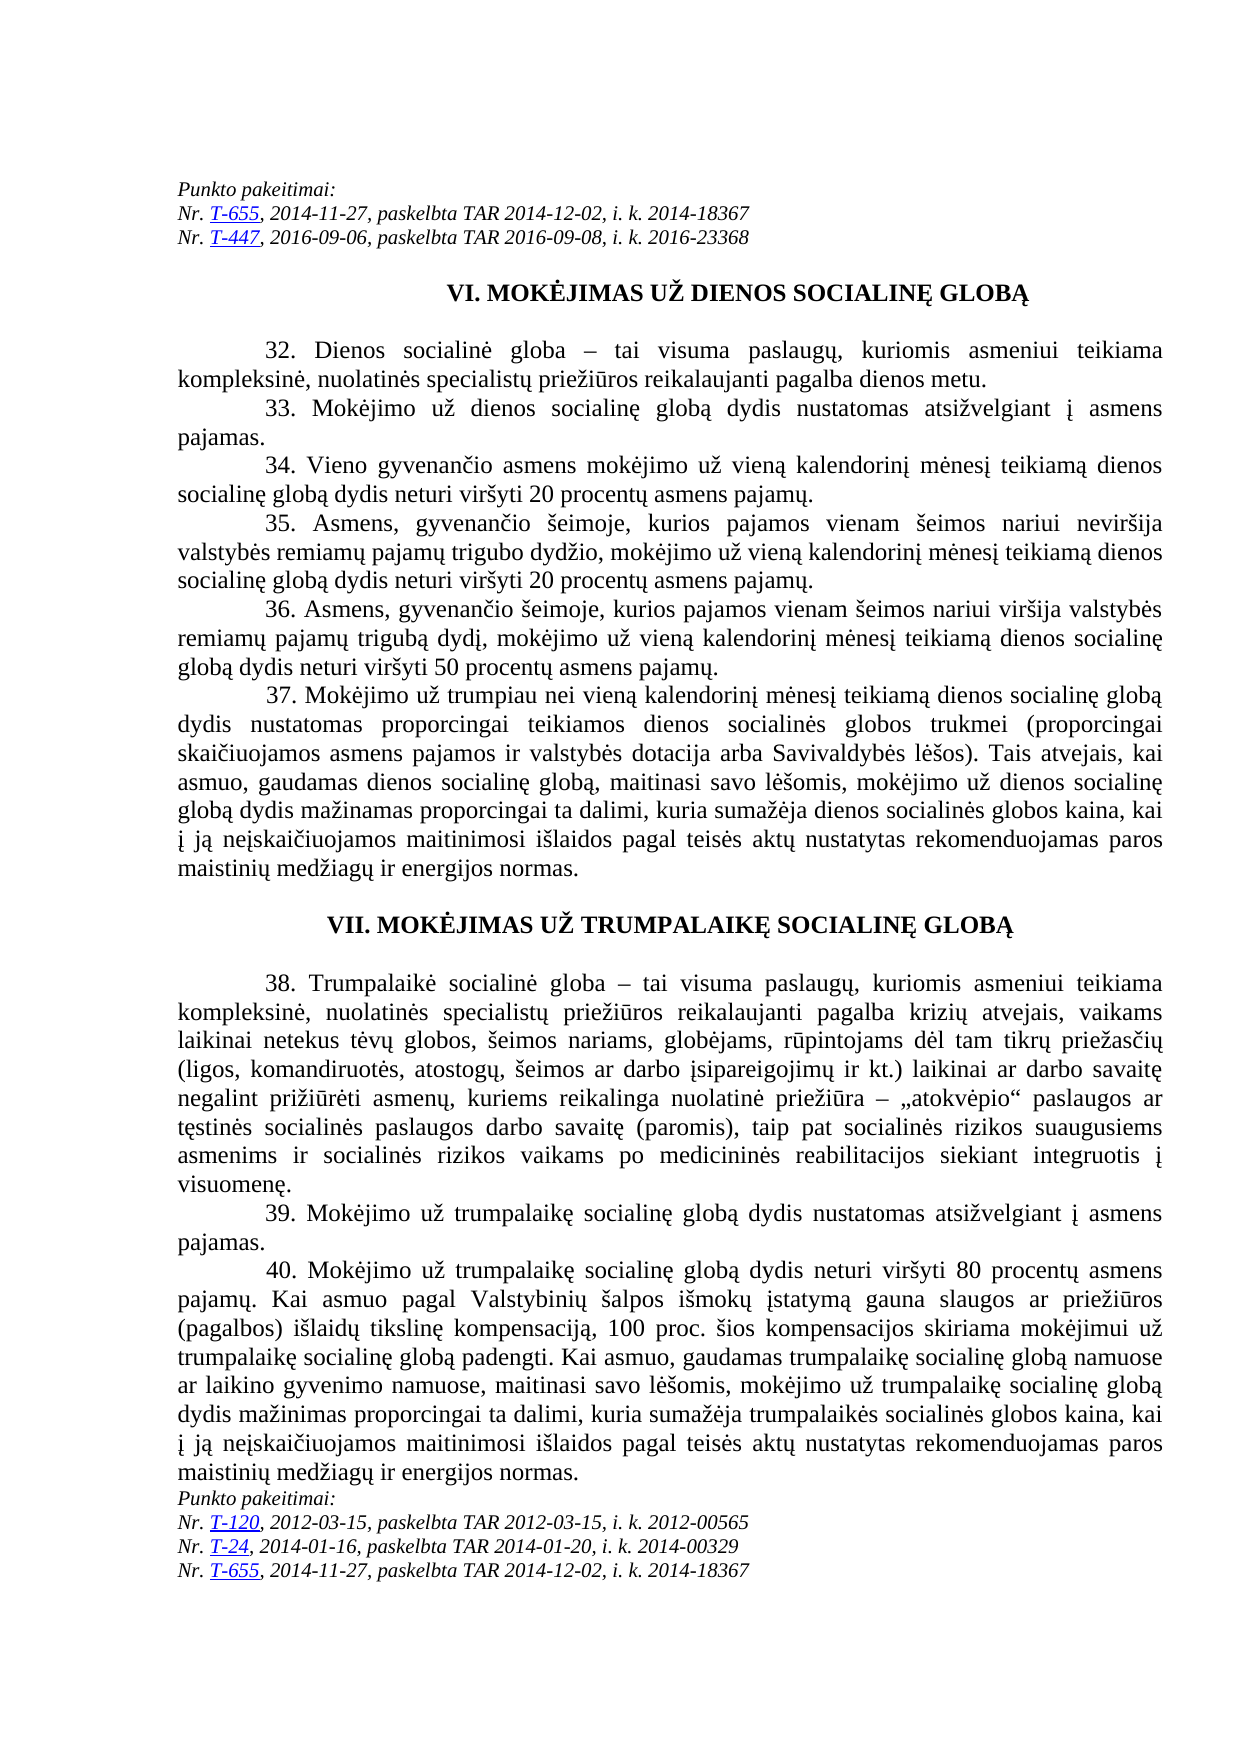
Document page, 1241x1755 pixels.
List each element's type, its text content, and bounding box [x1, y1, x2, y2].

text 38. Trumpalaikė socialinė globa – tai visuma paslaugų, kuriomis asmeniui teikiama kompleksinė, nuolatinės specialistų priežiūros reikalaujanti pagalba krizių atvejais, vaikams laikinai netekus tėvų globos, šeimos nariams, globėjams, rūpintojams dėl tam tikrų priežasčių (ligos, komandiruotės, atostogų, šeimos ar darbo įsipareigojimų ir kt.) laikinai ar darbo savaitę negalint prižiūrėti asmenų, kuriems reikalinga nuolatinė priežiūra – „atokvėpio“ paslaugos ar tęstinės socialinės paslaugos darbo savaitę (paromis), taip pat socialinės rizikos suaugusiems asmenims ir socialinės rizikos vaikams po medicininės reabilitacijos siekiant integruotis į visuomenę. [177, 968, 1163, 1198]
text VII. MOKĖJIMAS UŽ TRUMPALAIKĘ SOCIALINĘ GLOBĄ [177, 911, 1163, 939]
text Nr. T-24, 2014-01-16, paskelbta TAR 2014-01-20, i. k. 2014-00329 [177, 1534, 1163, 1558]
text 32. Dienos socialinė globa – tai visuma paslaugų, kuriomis asmeniui teikiama kompleksinė, nuolatinės specialistų priežiūros reikalaujanti pagalba dienos metu. [177, 336, 1163, 393]
text 40. Mokėjimo už trumpalaikę socialinę globą dydis neturi viršyti 80 procentų asmens pajamų. Kai asmuo pagal Valstybinių šalpos išmokų įstatymą gauna slaugos ar priežiūros (pagalbos) išlaidų tikslinę kompensaciją, 100 proc. šios kompensacijos skiriama mokėjimui už trumpalaikę socialinę globą padengti. Kai asmuo, gaudamas trumpalaikę socialinę globą namuose ar laikino gyvenimo namuose, maitinasi savo lėšomis, mokėjimo už trumpalaikę socialinę globą dydis mažinimas proporcingai ta dalimi, kuria sumažėja trumpalaikės socialinės globos kaina, kai į ją neįskaičiuojamos maitinimosi išlaidos pagal teisės aktų nustatytas rekomenduojamas paros maistinių medžiagų ir energijos normas. [177, 1256, 1163, 1486]
text 33. Mokėjimo už dienos socialinę globą dydis nustatomas atsižvelgiant į asmens pajamas. [177, 393, 1163, 451]
text Punkto pakeitimai: [177, 177, 1163, 201]
text Nr. T-655, 2014-11-27, paskelbta TAR 2014-12-02, i. k. 2014-18367 [177, 1558, 1163, 1582]
text Nr. T-655, 2014-11-27, paskelbta TAR 2014-12-02, i. k. 2014-18367 [177, 201, 1163, 225]
text 36. Asmens, gyvenančio šeimoje, kurios pajamos vienam šeimos nariui viršija valstybės remiamų pajamų trigubą dydį, mokėjimo už vieną kalendorinį mėnesį teikiamą dienos socialinę globą dydis neturi viršyti 50 procentų asmens pajamų. [177, 594, 1163, 681]
text 39. Mokėjimo už trumpalaikę socialinę globą dydis nustatomas atsižvelgiant į asmens pajamas. [177, 1198, 1163, 1256]
text 35. Asmens, gyvenančio šeimoje, kurios pajamos vienam šeimos nariui neviršija valstybės remiamų pajamų trigubo dydžio, mokėjimo už vieną kalendorinį mėnesį teikiamą dienos socialinę globą dydis neturi viršyti 20 procentų asmens pajamų. [177, 508, 1163, 594]
text Nr. T-120, 2012-03-15, paskelbta TAR 2012-03-15, i. k. 2012-00565 [177, 1510, 1163, 1534]
text Punkto pakeitimai: [177, 1486, 1163, 1510]
text 37. Mokėjimo už trumpiau nei vieną kalendorinį mėnesį teikiamą dienos socialinę globą dydis nustatomas proporcingai teikiamos dienos socialinės globos trukmei (proporcingai skaičiuojamos asmens pajamos ir valstybės dotacija arba Savivaldybės lėšos). Tais atvejais, kai asmuo, gaudamas dienos socialinę globą, maitinasi savo lėšomis, mokėjimo už dienos socialinę globą dydis mažinamas proporcingai ta dalimi, kuria sumažėja dienos socialinės globos kaina, kai į ją neįskaičiuojamos maitinimosi išlaidos pagal teisės aktų nustatytas rekomenduojamas paros maistinių medžiagų ir energijos normas. [177, 681, 1163, 882]
text VI. MOKĖJIMAS UŽ DIENOS SOCIALINĘ GLOBĄ [177, 278, 1163, 307]
text 34. Vieno gyvenančio asmens mokėjimo už vieną kalendorinį mėnesį teikiamą dienos socialinę globą dydis neturi viršyti 20 procentų asmens pajamų. [177, 451, 1163, 508]
text Nr. T-447, 2016-09-06, paskelbta TAR 2016-09-08, i. k. 2016-23368 [177, 225, 1163, 249]
